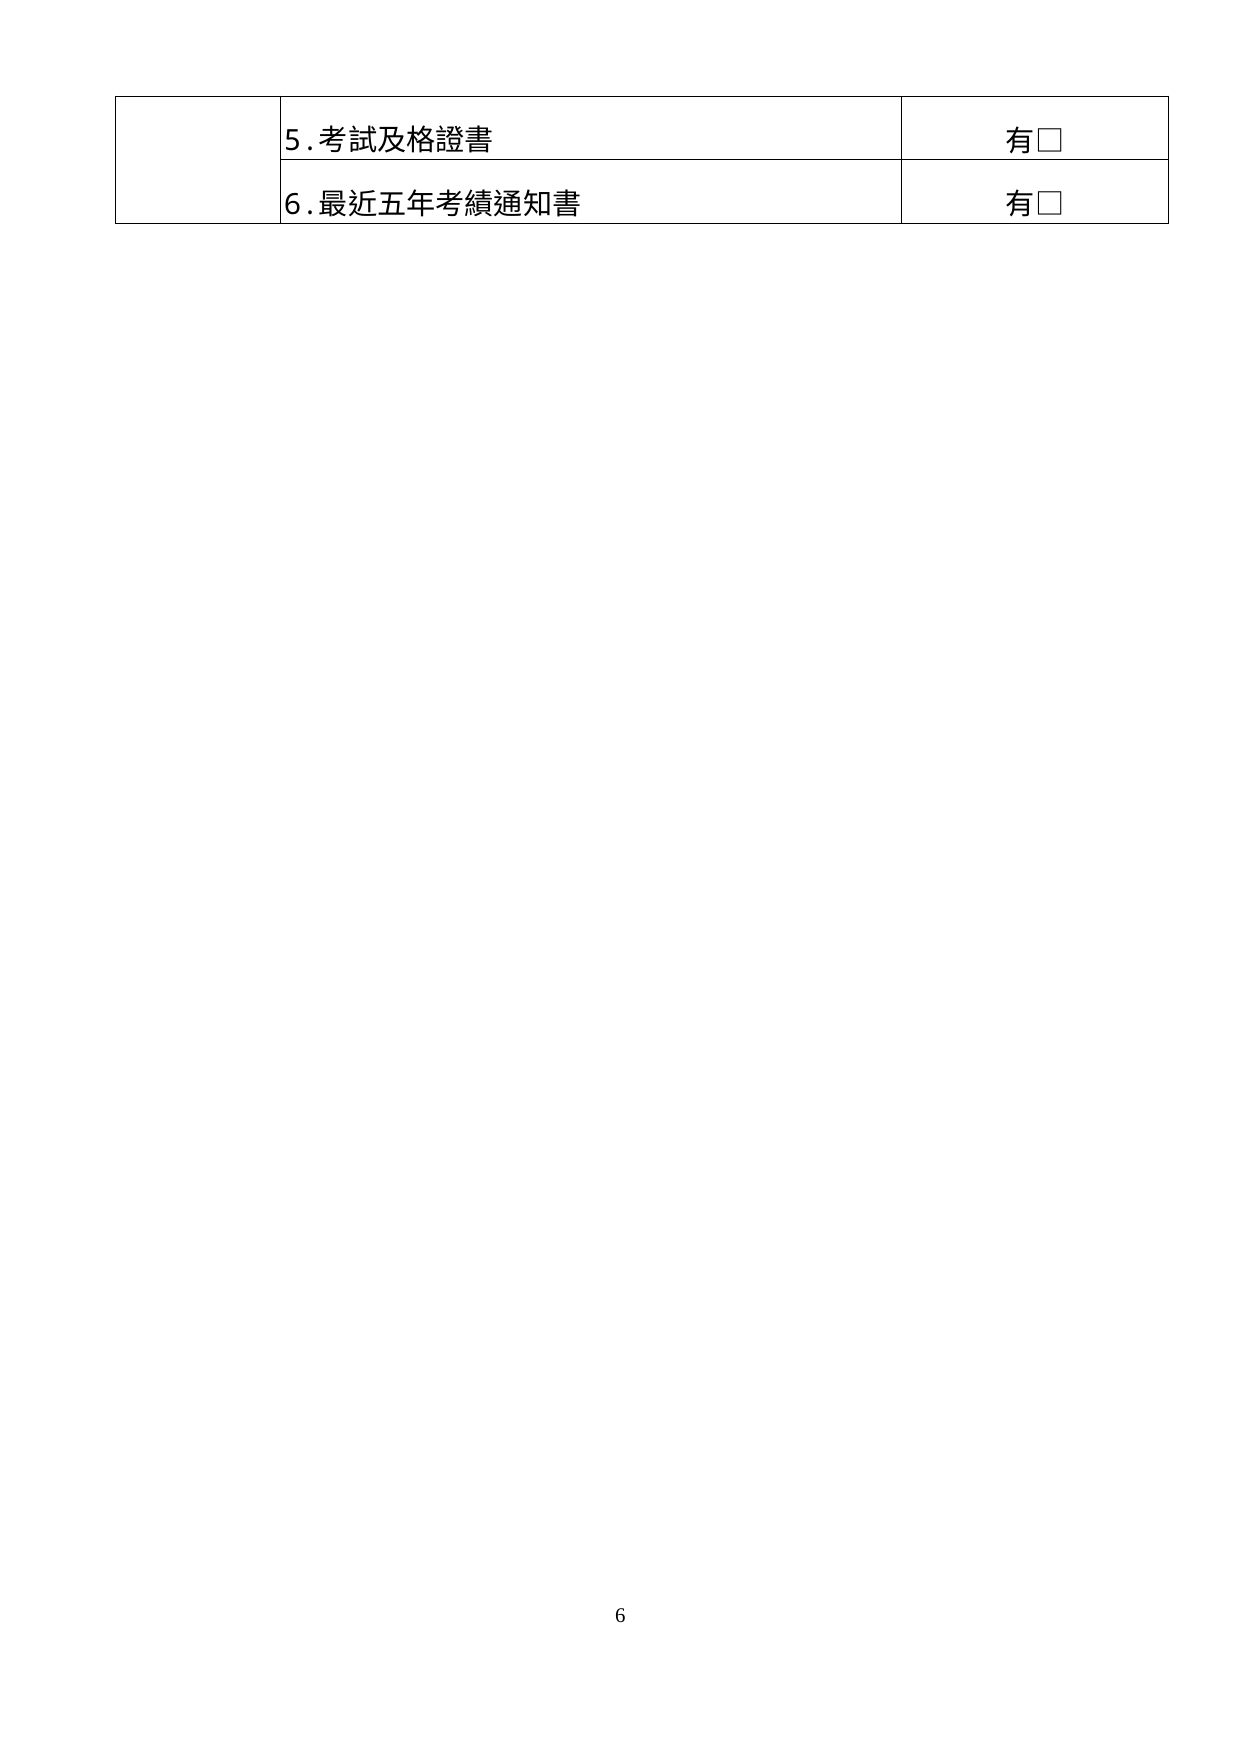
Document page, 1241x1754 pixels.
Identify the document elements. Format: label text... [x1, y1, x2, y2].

table_cell [116, 97, 280, 223]
table_cell 有□ [902, 160, 1168, 223]
table_cell 6.最近五年考績通知書 [281, 160, 901, 223]
table_cell 5.考試及格證書 [281, 97, 901, 159]
table_cell 有□ [902, 97, 1168, 159]
